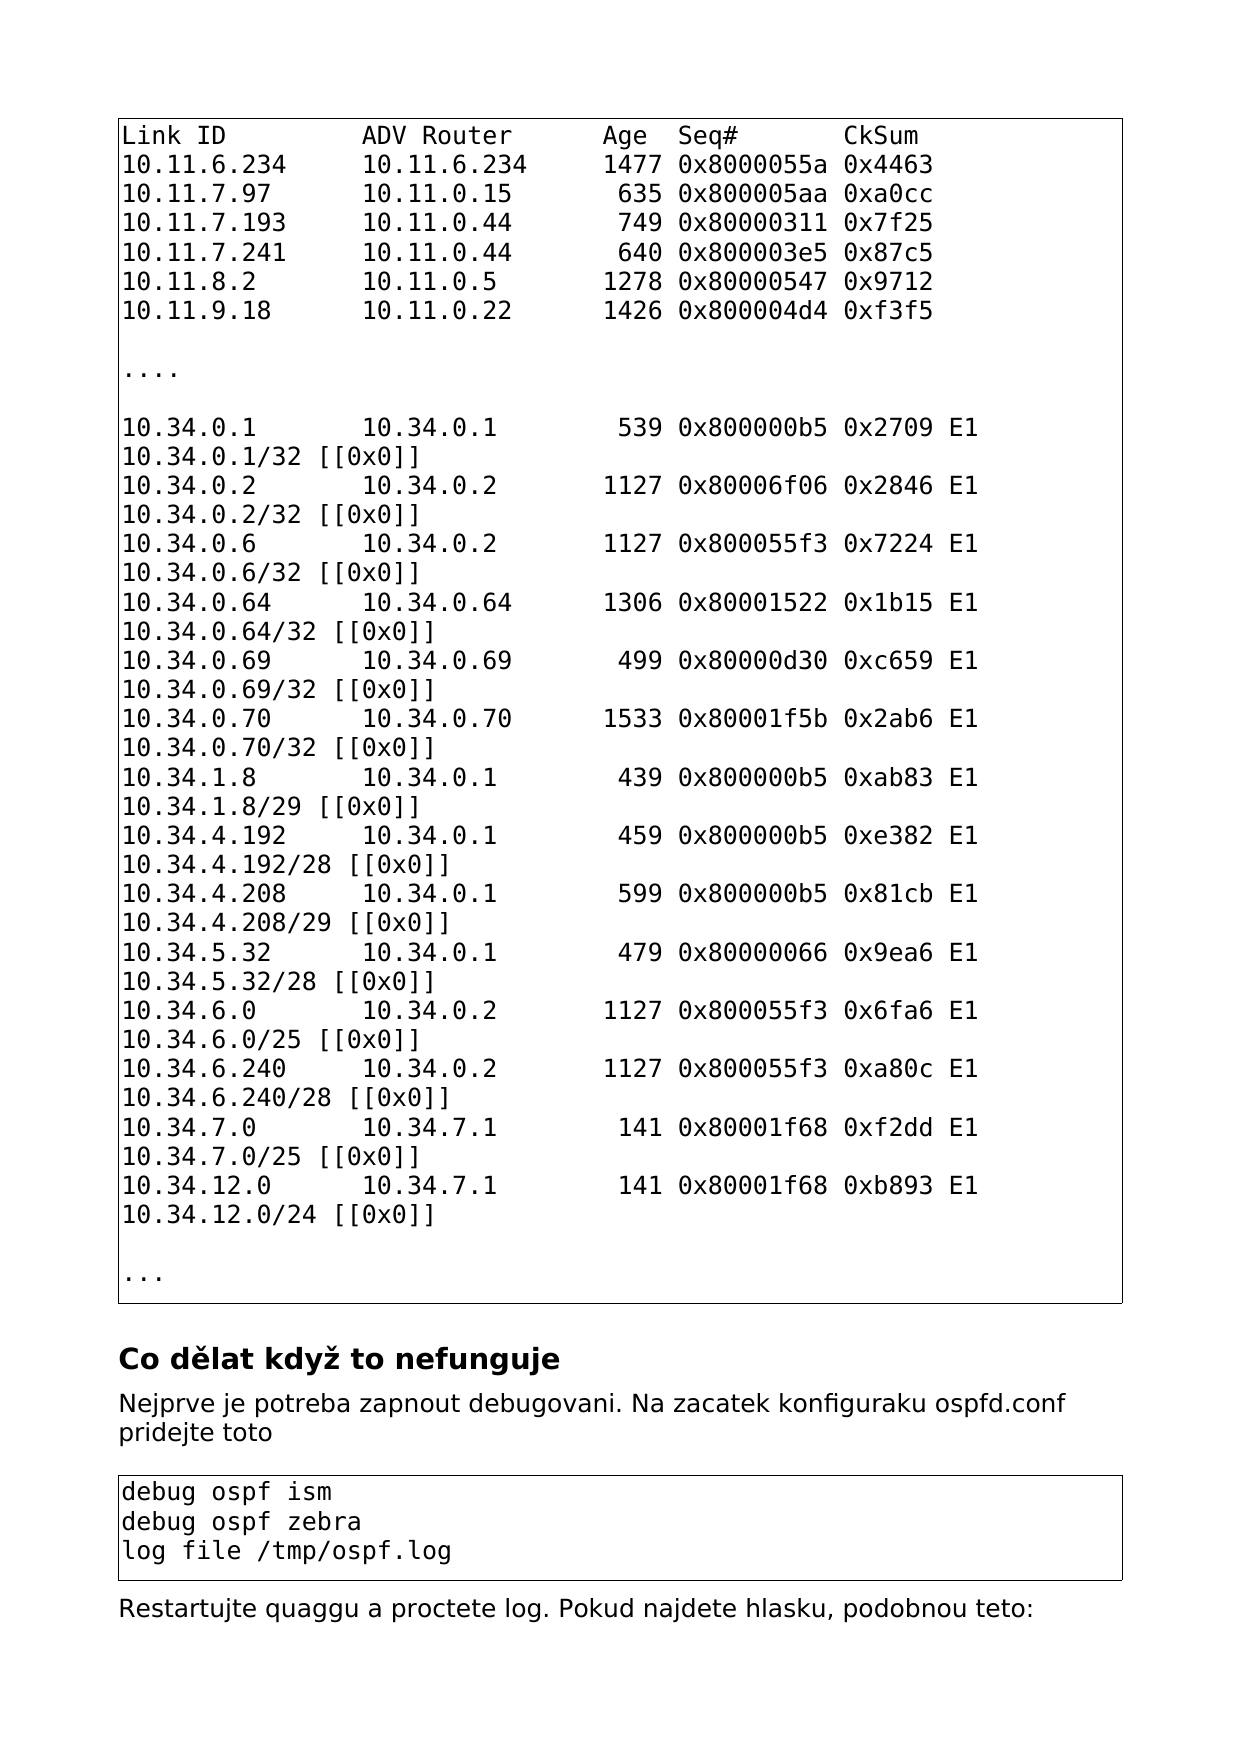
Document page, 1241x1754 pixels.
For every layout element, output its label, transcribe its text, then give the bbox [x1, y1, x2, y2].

table_header Link ID ADV Router Age Seq# CkSum 10.11.6.234 10.11.6.234 1477 0x8000055a 0x4463 10.11.7.97 10.11.0.15 635 0x800005aa 0xa0cc 10.11.7.193 10.11.0.44 749 0x80000311 0x7f25 10.11.7.241 10.11.0.44 640 0x800003e5 0x87c5 10.11.8.2 10.11.0.5 1278 0x80000547 0x9712 10.11.9.18 10.11.0.22 1426 0x800004d4 0xf3f5 .... 10.34.0.1 10.34.0.1 539 0x800000b5 0x2709 E1 10.34.0.1/32 [[0x0]] 10.34.0.2 10.34.0.2 1127 0x80006f06 0x2846 E1 10.34.0.2/32 [[0x0]] 10.34.0.6 10.34.0.2 1127 0x800055f3 0x7224 E1 10.34.0.6/32 [[0x0]] 10.34.0.64 10.34.0.64 1306 0x80001522 0x1b15 E1 10.34.0.64/32 [[0x0]] 10.34.0.69 10.34.0.69 499 0x80000d30 0xc659 E1 10.34.0.69/32 [[0x0]] 10.34.0.70 10.34.0.70 1533 0x80001f5b 0x2ab6 E1 10.34.0.70/32 [[0x0]] 10.34.1.8 10.34.0.1 439 0x800000b5 0xab83 E1 10.34.1.8/29 [[0x0]] 10.34.4.192 10.34.0.1 459 0x800000b5 0xe382 E1 10.34.4.192/28 [[0x0]] 10.34.4.208 10.34.0.1 599 0x800000b5 0x81cb E1 10.34.4.208/29 [[0x0]] 10.34.5.32 10.34.0.1 479 0x80000066 0x9ea6 E1 10.34.5.32/28 [[0x0]] 10.34.6.0 10.34.0.2 1127 0x800055f3 0x6fa6 E1 10.34.6.0/25 [[0x0]] 10.34.6.240 10.34.0.2 1127 0x800055f3 0xa80c E1 10.34.6.240/28 [[0x0]] 10.34.7.0 10.34.7.1 141 0x80001f68 0xf2dd E1 10.34.7.0/25 [[0x0]] 10.34.12.0 10.34.7.1 141 0x80001f68 0xb893 E1 10.34.12.0/24 [[0x0]] ... [119, 119, 1122, 1302]
text Nejprve je potreba zapnout debugovani. Na zacatek konfiguraku ospfd.conf pridejte toto [118, 1389, 1122, 1447]
text Restartujte quaggu a proctete log. Pokud najdete hlasku, podobnou teto: [118, 1594, 1122, 1624]
subtitle Co dělat když to nefunguje [118, 1342, 1122, 1376]
table_header debug ospf ism debug ospf zebra log file /tmp/ospf.log [119, 1476, 1122, 1580]
